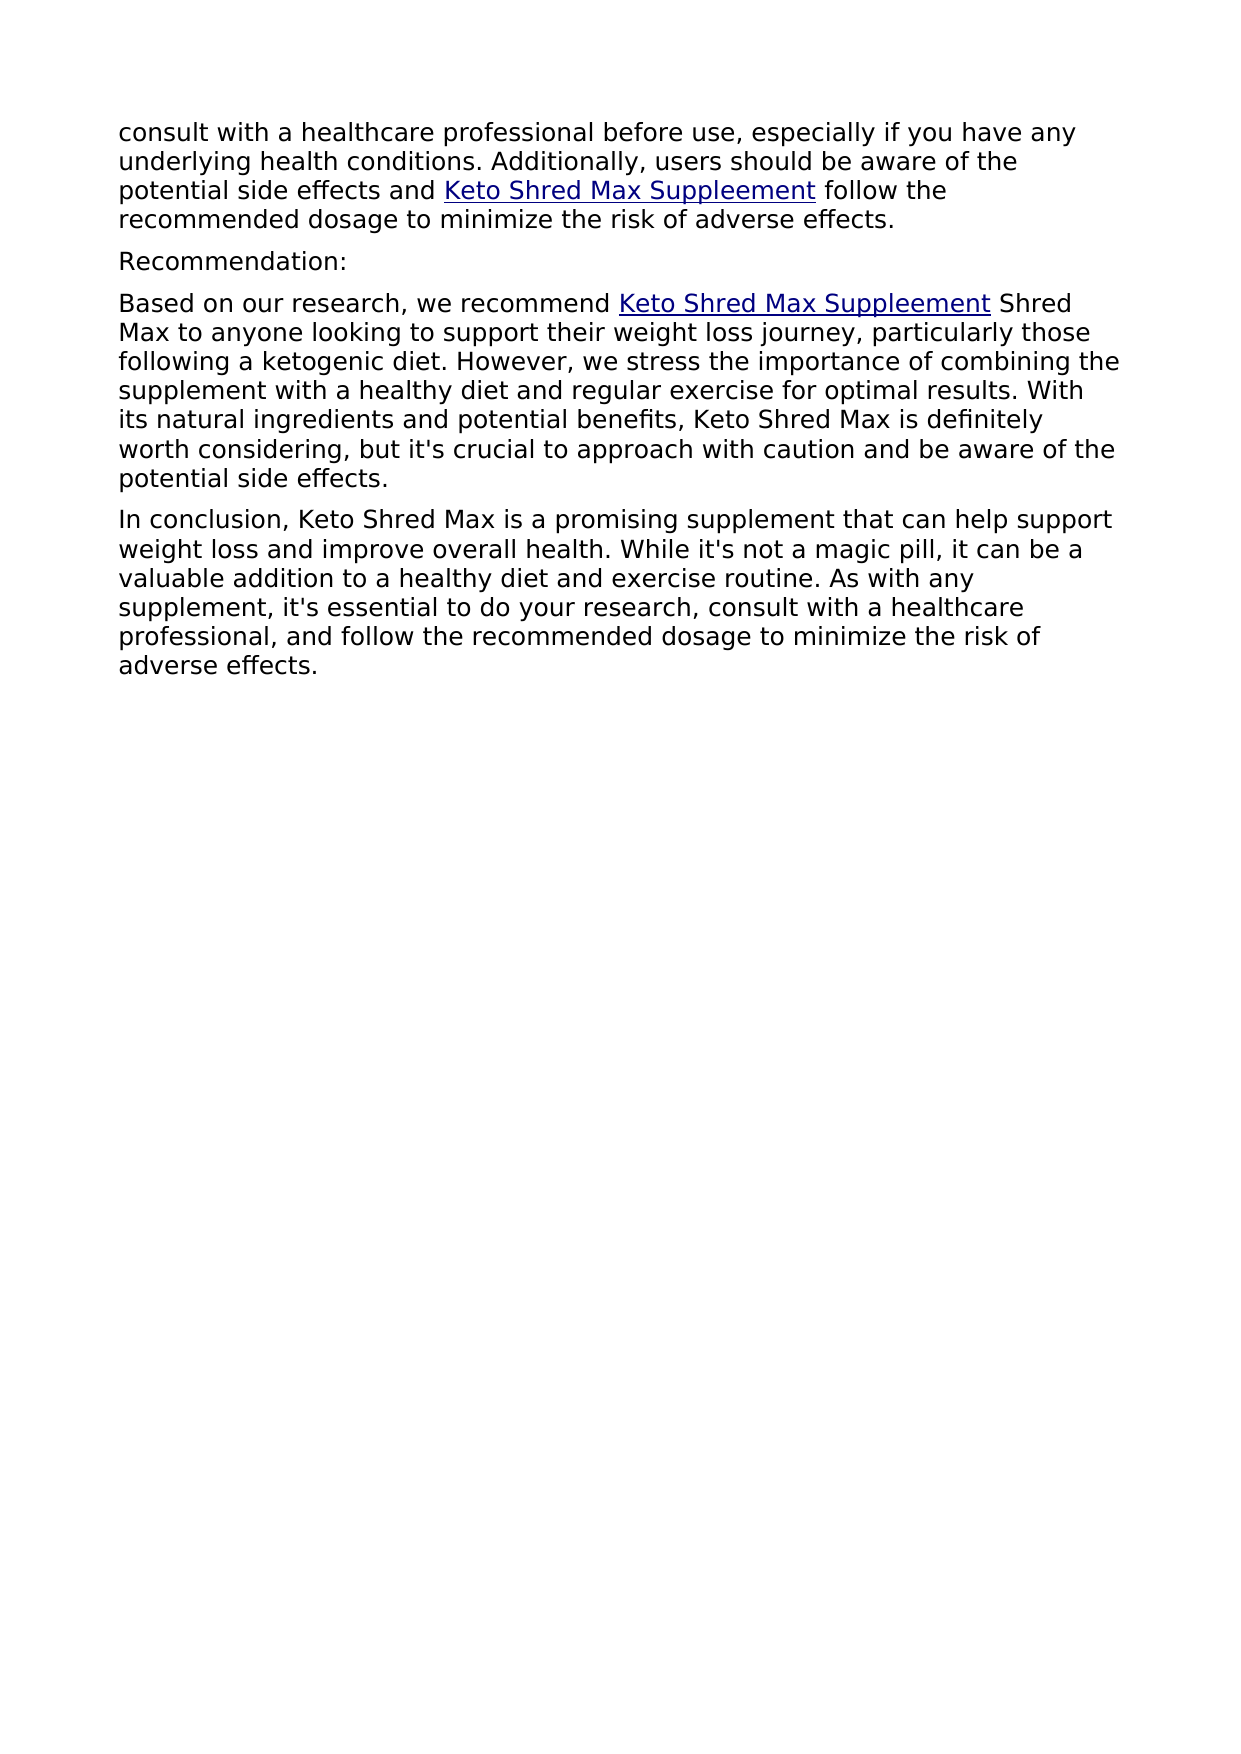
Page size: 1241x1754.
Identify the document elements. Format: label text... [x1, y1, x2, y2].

text Recommendation: [118, 247, 1122, 276]
text In conclusion, Keto Shred Max is a promising supplement that can help support weight loss and improve overall health. While it's not a magic pill, it can be a valuable addition to a healthy diet and exercise routine. As with any supplement, it's essential to do your research, consult with a healthcare professional, and follow the recommended dosage to minimize the risk of adverse effects. [118, 506, 1122, 681]
text consult with a healthcare professional before use, especially if you have any underlying health conditions. Additionally, users should be aware of the potential side effects and Keto Shred Max Suppleement follow the recommended dosage to minimize the risk of adverse effects. [118, 118, 1122, 235]
text Based on our research, we recommend Keto Shred Max Suppleement Shred Max to anyone looking to support their weight loss journey, particularly those following a ketogenic diet. However, we stress the importance of combining the supplement with a healthy diet and regular exercise for optimal results. With its natural ingredients and potential benefits, Keto Shred Max is definitely worth considering, but it's crucial to approach with caution and be aware of the potential side effects. [118, 289, 1122, 493]
